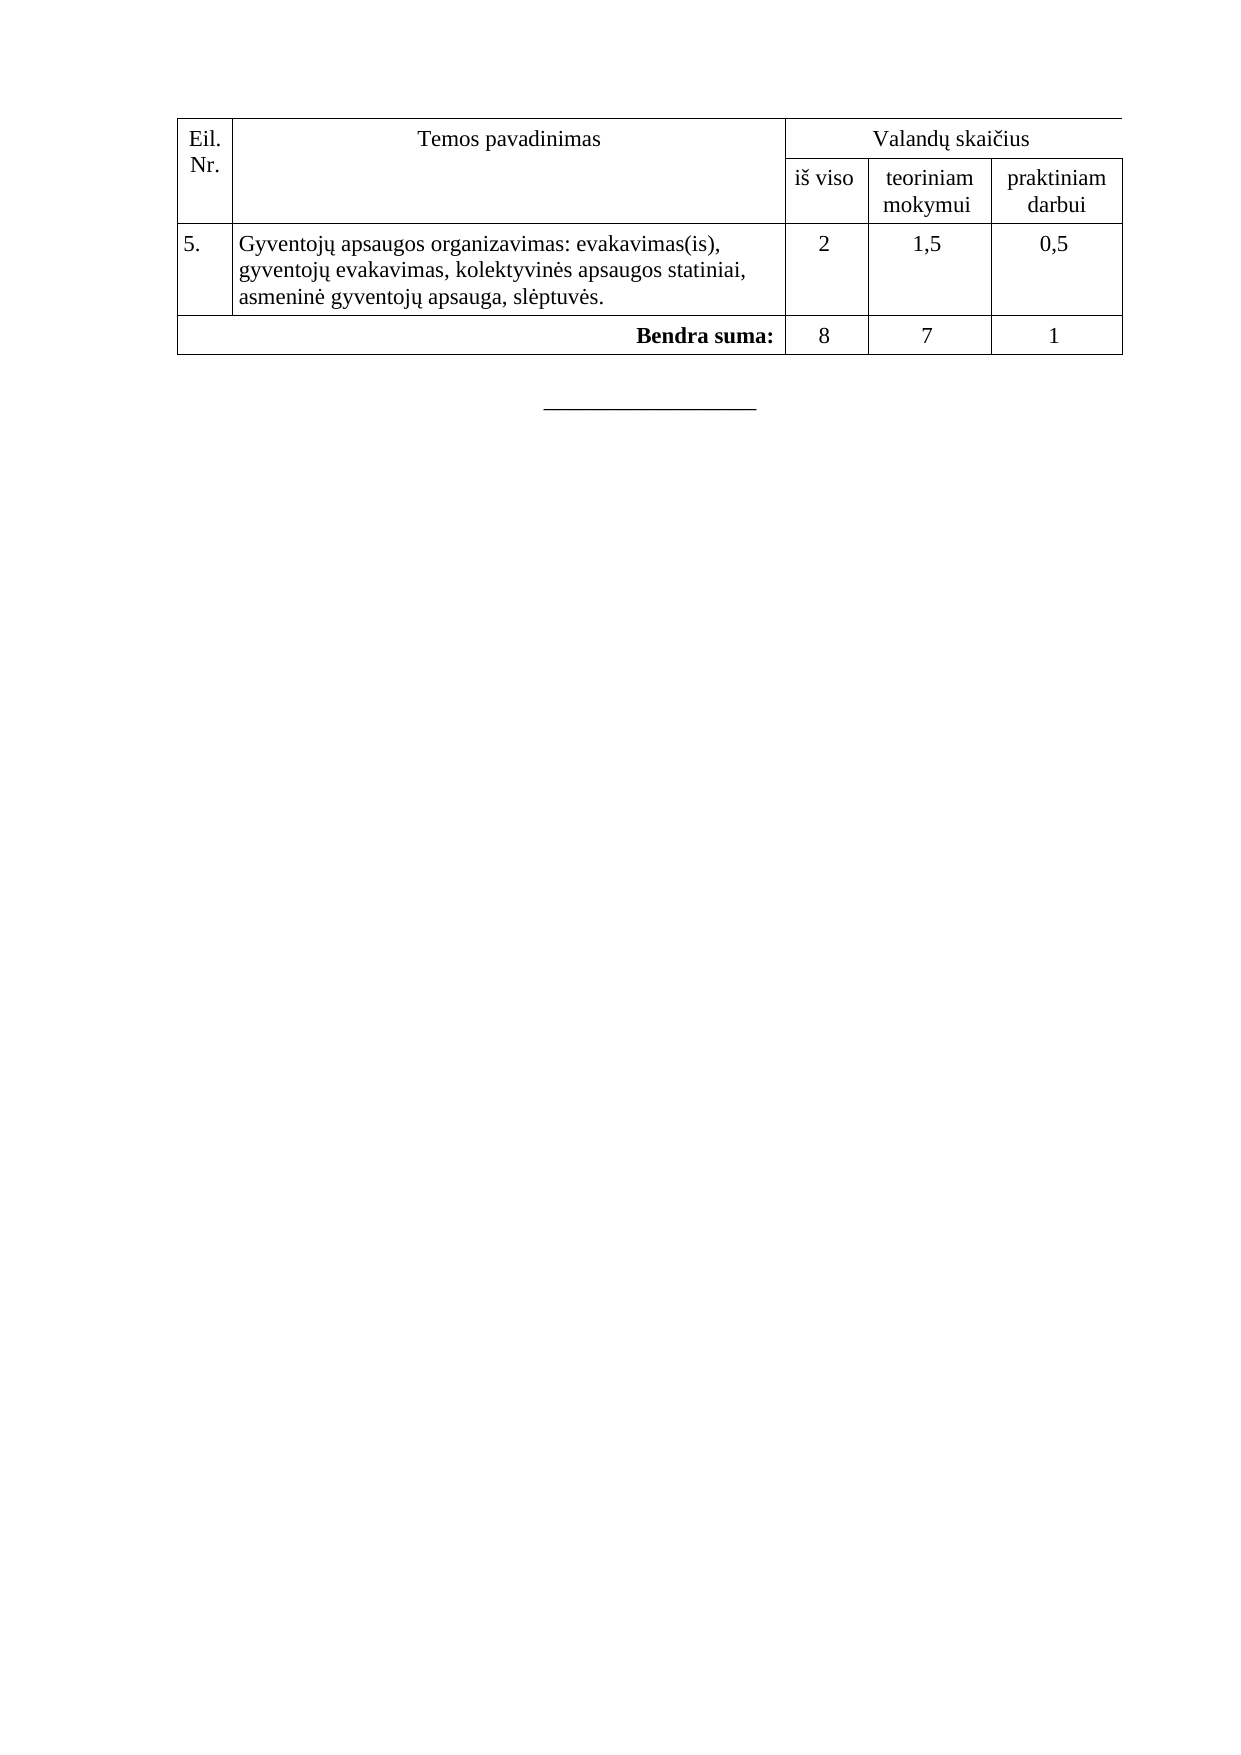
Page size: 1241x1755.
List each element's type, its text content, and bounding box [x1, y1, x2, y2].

table_header Temos pavadinimas [233, 119, 785, 223]
table_cell 0,5 [992, 224, 1122, 315]
text _________________ [177, 384, 1122, 413]
table_cell Bendra suma: [178, 316, 785, 354]
table_header Valandų skaičius [786, 119, 1122, 157]
table_cell 5. [178, 224, 232, 315]
table_cell praktiniam darbui [992, 159, 1122, 223]
table_cell Gyventojų apsaugos organizavimas: evakavimas(is), gyventojų evakavimas, kolektyvinės apsaugos statiniai, asmeninė gyventojų apsauga, slėptuvės. [233, 224, 785, 315]
table_cell 2 [786, 224, 868, 315]
table_cell 7 [869, 316, 991, 354]
table_header Eil. Nr. [178, 119, 232, 223]
table_cell teoriniam mokymui [869, 159, 991, 223]
table_cell 1 [992, 316, 1122, 354]
table_cell 8 [786, 316, 868, 354]
table_cell iš viso [786, 159, 868, 223]
table_cell 1,5 [869, 224, 991, 315]
